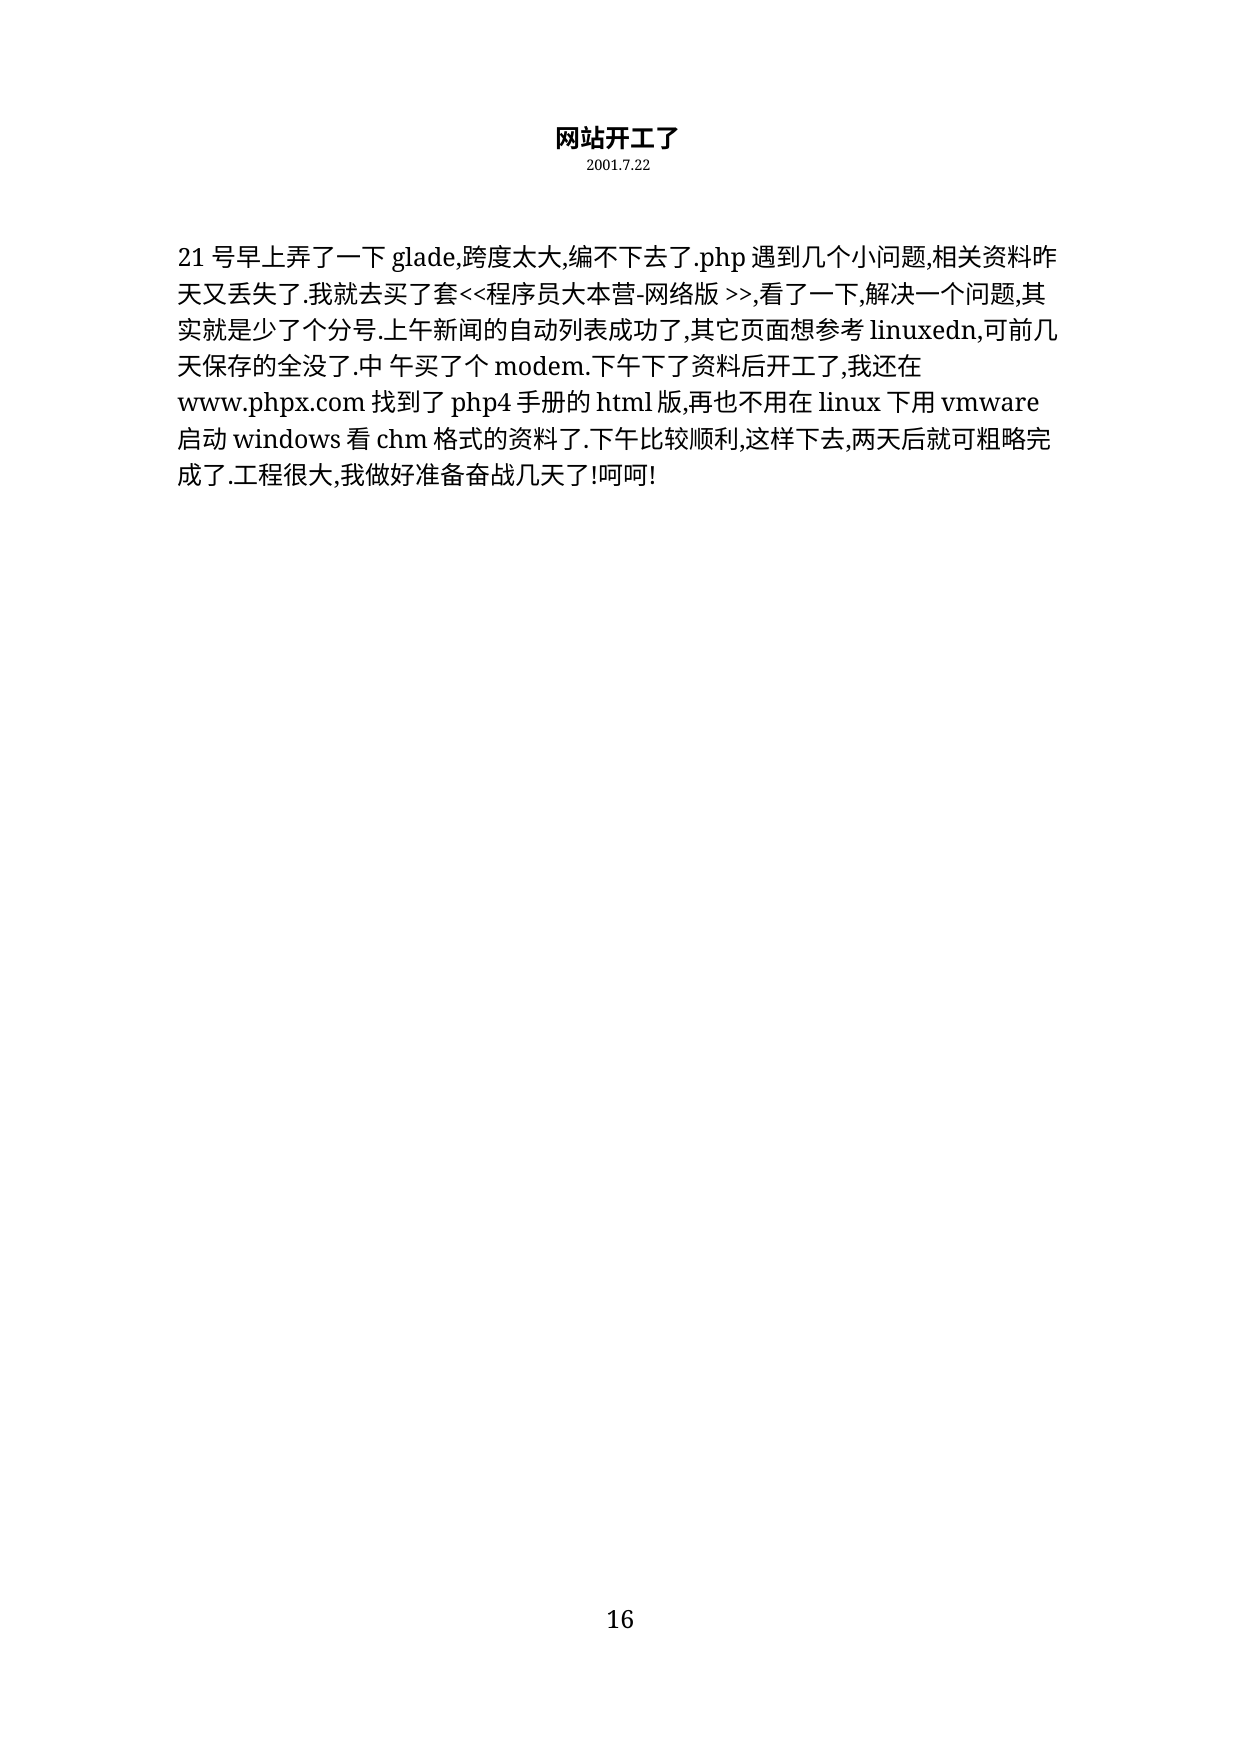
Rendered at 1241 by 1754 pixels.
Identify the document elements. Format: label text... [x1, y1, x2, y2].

text 网站开工了 2001.7.22 [118, 118, 1122, 174]
text 21 号早上弄了一下glade,跨度太大,编不下去了.php遇到几个小问题,相关资料昨天又丢失了.我就去买了套<<程序员大本营-网络版 >>,看了一下,解决一个问题,其实就是少了个分号.上午新闻的自动列表成功了,其它页面想参考linuxedn,可前几天保存的全没了.中 午买了个modem.下午下了资料后开工了,我还在www.phpx.com找到了php4手册的html版,再也不用在linux下用vmware启动 windows看chm格式的资料了.下午比较顺利,这样下去,两天后就可粗略完成了.工程很大,我做好准备奋战几天了!呵呵! [177, 238, 1063, 492]
